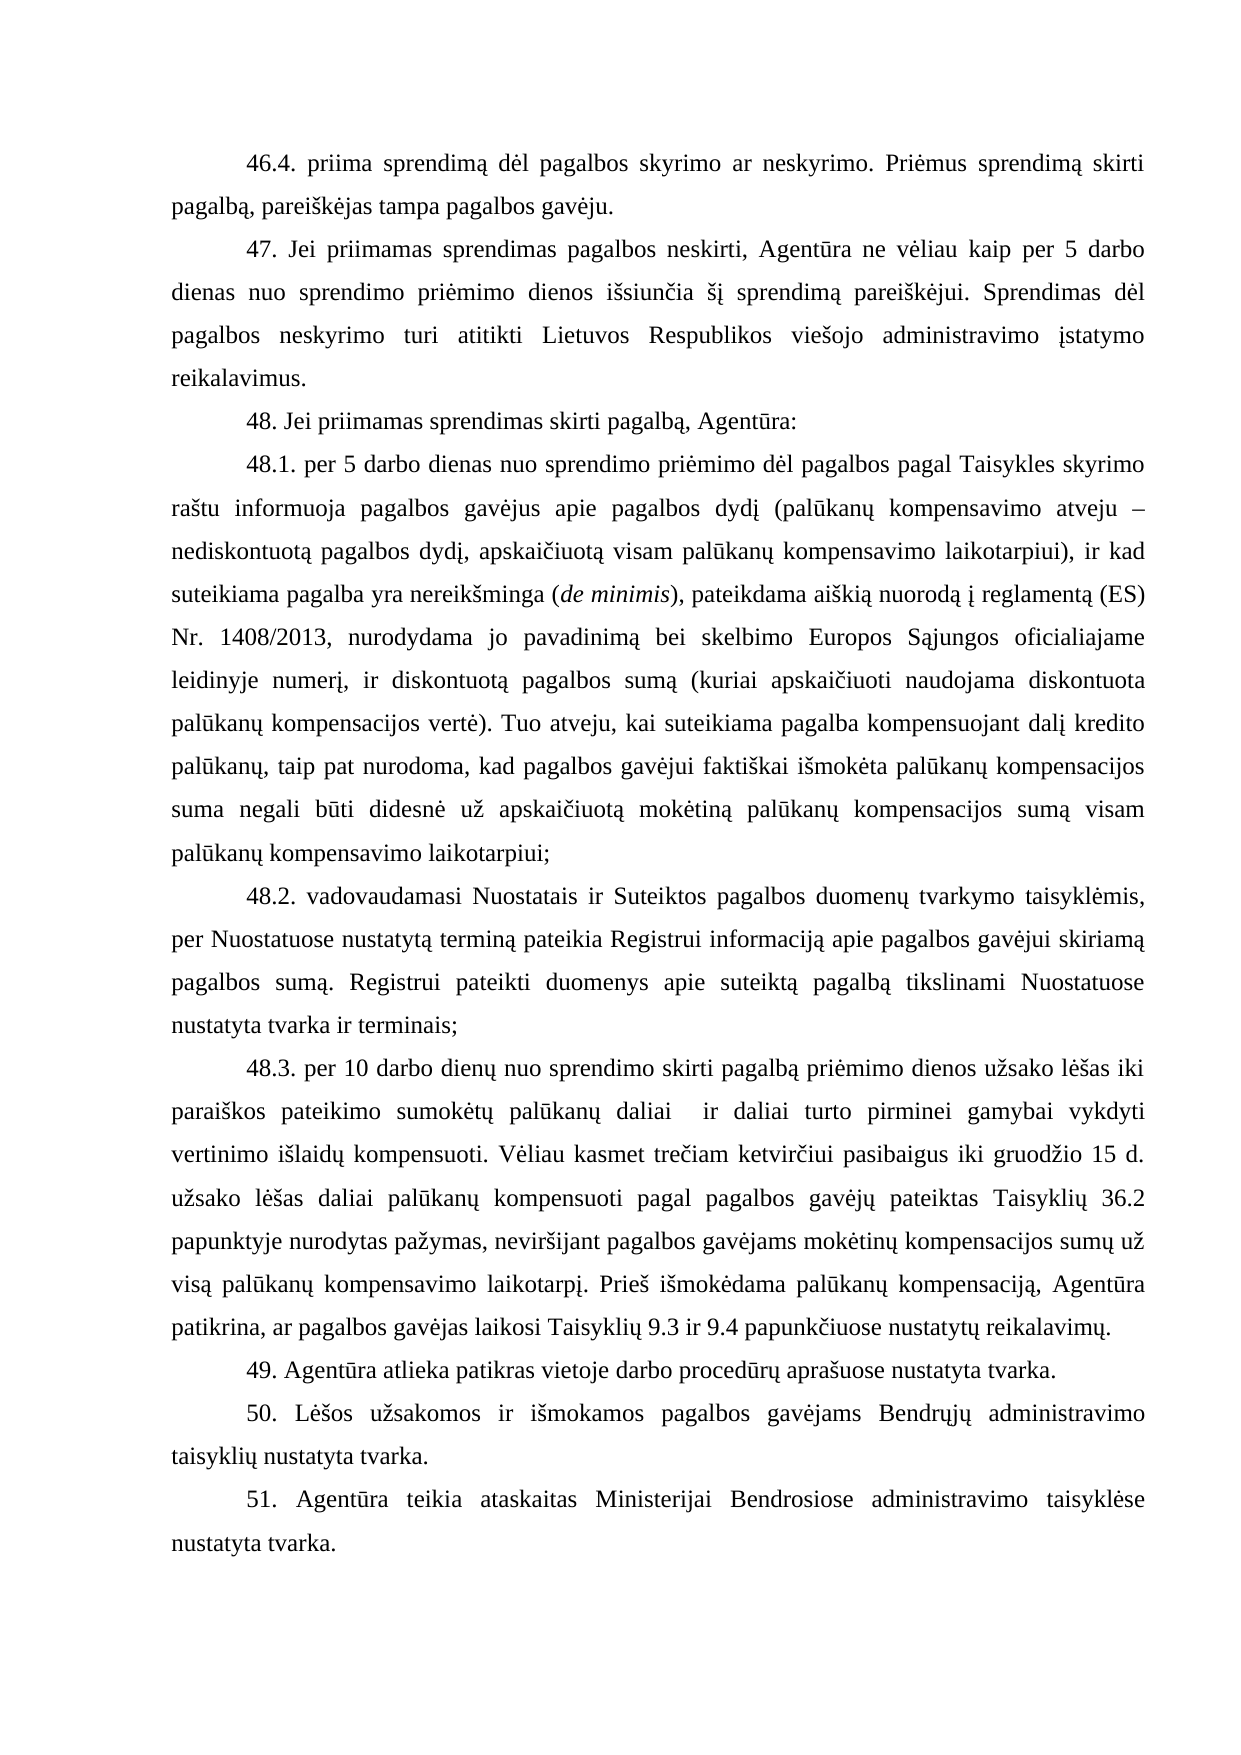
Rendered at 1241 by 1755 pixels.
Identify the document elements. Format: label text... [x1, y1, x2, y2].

text 46.4. priima sprendimą dėl pagalbos skyrimo ar neskyrimo. Priėmus sprendimą skirti pagalbą, pareiškėjas tampa pagalbos gavėju. [171, 148, 1146, 219]
text 51. Agentūra teikia ataskaitas Ministerijai Bendrosiose administravimo taisyklėse nustatyta tvarka. [171, 1484, 1146, 1556]
text 47. Jei priimamas sprendimas pagalbos neskirti, Agentūra ne vėliau kaip per 5 darbo dienas nuo sprendimo priėmimo dienos išsiunčia šį sprendimą pareiškėjui. Sprendimas dėl pagalbos neskyrimo turi atitikti Lietuvos Respublikos viešojo administravimo įstatymo reikalavimus. [171, 234, 1146, 392]
text 48.1. per 5 darbo dienas nuo sprendimo priėmimo dėl pagalbos pagal Taisykles skyrimo raštu informuoja pagalbos gavėjus apie pagalbos dydį (palūkanų kompensavimo atveju – nediskontuotą pagalbos dydį, apskaičiuotą visam palūkanų kompensavimo laikotarpiui), ir kad suteikiama pagalba yra nereikšminga (de minimis), pateikdama aiškią nuorodą į reglamentą (ES) Nr. 1408/2013, nurodydama jo pavadinimą bei skelbimo Europos Sąjungos oficialiajame leidinyje numerį, ir diskontuotą pagalbos sumą (kuriai apskaičiuoti naudojama diskontuota palūkanų kompensacijos vertė). Tuo atveju, kai suteikiama pagalba kompensuojant dalį kredito palūkanų, taip pat nurodoma, kad pagalbos gavėjui faktiškai išmokėta palūkanų kompensacijos suma negali būti didesnė už apskaičiuotą mokėtiną palūkanų kompensacijos sumą visam palūkanų kompensavimo laikotarpiui; [171, 449, 1146, 866]
text 49. Agentūra atlieka patikras vietoje darbo procedūrų aprašuose nustatyta tvarka. [171, 1355, 1146, 1384]
text 48. Jei priimamas sprendimas skirti pagalbą, Agentūra: [171, 406, 1146, 435]
text 48.3. per 10 darbo dienų nuo sprendimo skirti pagalbą priėmimo dienos užsako lėšas iki paraiškos pateikimo sumokėtų palūkanų daliai ir daliai turto pirminei gamybai vykdyti vertinimo išlaidų kompensuoti. Vėliau kasmet trečiam ketvirčiui pasibaigus iki gruodžio 15 d. užsako lėšas daliai palūkanų kompensuoti pagal pagalbos gavėjų pateiktas Taisyklių 36.2 papunktyje nurodytas pažymas, neviršijant pagalbos gavėjams mokėtinų kompensacijos sumų už visą palūkanų kompensavimo laikotarpį. Prieš išmokėdama palūkanų kompensaciją, Agentūra patikrina, ar pagalbos gavėjas laikosi Taisyklių 9.3 ir 9.4 papunkčiuose nustatytų reikalavimų. [171, 1053, 1146, 1341]
text 50. Lėšos užsakomos ir išmokamos pagalbos gavėjams Bendrųjų administravimo taisyklių nustatyta tvarka. [171, 1398, 1146, 1470]
text 48.2. vadovaudamasi Nuostatais ir Suteiktos pagalbos duomenų tvarkymo taisyklėmis, per Nuostatuose nustatytą terminą pateikia Registrui informaciją apie pagalbos gavėjui skiriamą pagalbos sumą. Registrui pateikti duomenys apie suteiktą pagalbą tikslinami Nuostatuose nustatyta tvarka ir terminais; [171, 881, 1146, 1039]
